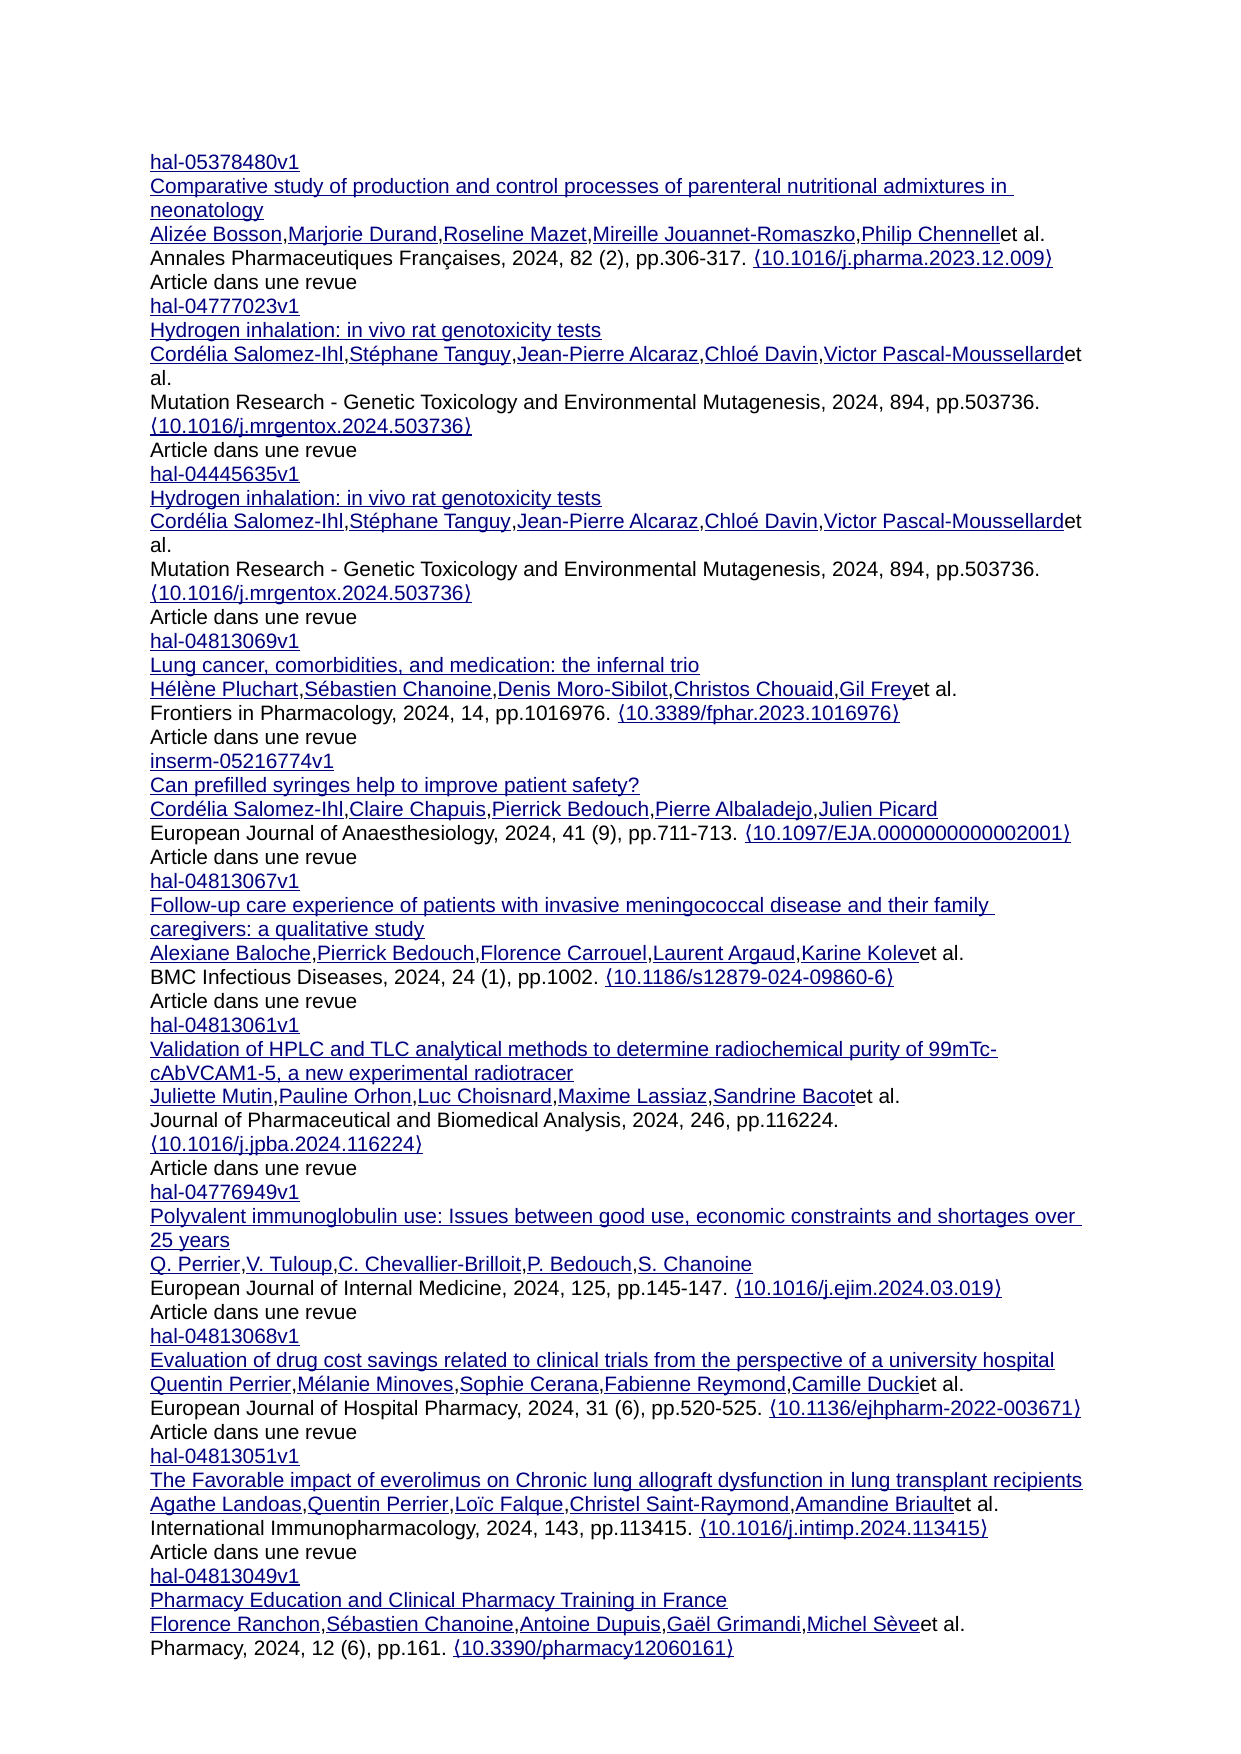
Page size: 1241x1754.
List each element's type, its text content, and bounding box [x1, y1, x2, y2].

table_cell Follow-up care experience of patients with invasive meningococcal disease and their family caregivers: a qualitative study Alexiane Baloche,Pierrick Bedouch,Florence Carrouel,Laurent Argaud,Karine Kolevet al. BMC Infectious Diseases, 2024, 24 (1), pp.1002. ⟨10.1186/s12879-024-09860-6⟩ Article dans une revue hal-04813061v1 [150, 893, 1090, 1036]
table_cell hal-05378480v1 [150, 150, 1090, 174]
table_cell Hydrogen inhalation: in vivo rat genotoxicity tests Cordélia Salomez-Ihl,Stéphane Tanguy,Jean-Pierre Alcaraz,Chloé Davin,Victor Pascal-Moussellardet al. Mutation Research - Genetic Toxicology and Environmental Mutagenesis, 2024, 894, pp.503736. ⟨10.1016/j.mrgentox.2024.503736⟩ Article dans une revue hal-04445635v1 [150, 318, 1090, 485]
table_cell Lung cancer, comorbidities, and medication: the infernal trio Hélène Pluchart,Sébastien Chanoine,Denis Moro-Sibilot,Christos Chouaid,Gil Freyet al. Frontiers in Pharmacology, 2024, 14, pp.1016976. ⟨10.3389/fphar.2023.1016976⟩ Article dans une revue inserm-05216774v1 [150, 653, 1090, 773]
table_cell Evaluation of drug cost savings related to clinical trials from the perspective of a university hospital Quentin Perrier,Mélanie Minoves,Sophie Cerana,Fabienne Reymond,Camille Duckiet al. European Journal of Hospital Pharmacy, 2024, 31 (6), pp.520-525. ⟨10.1136/ejhpharm-2022-003671⟩ Article dans une revue hal-04813051v1 [150, 1348, 1090, 1468]
table_cell Pharmacy Education and Clinical Pharmacy Training in France Florence Ranchon,Sébastien Chanoine,Antoine Dupuis,Gaël Grimandi,Michel Sèveet al. Pharmacy, 2024, 12 (6), pp.161. ⟨10.3390/pharmacy12060161⟩ [150, 1588, 1090, 1659]
table_cell Validation of HPLC and TLC analytical methods to determine radiochemical purity of 99mTc-cAbVCAM1-5, a new experimental radiotracer Juliette Mutin,Pauline Orhon,Luc Choisnard,Maxime Lassiaz,Sandrine Bacotet al. Journal of Pharmaceutical and Biomedical Analysis, 2024, 246, pp.116224. ⟨10.1016/j.jpba.2024.116224⟩ Article dans une revue hal-04776949v1 [150, 1036, 1090, 1204]
table_cell Can prefilled syringes help to improve patient safety? Cordélia Salomez-Ihl,Claire Chapuis,Pierrick Bedouch,Pierre Albaladejo,Julien Picard European Journal of Anaesthesiology, 2024, 41 (9), pp.711-713. ⟨10.1097/EJA.0000000000002001⟩ Article dans une revue hal-04813067v1 [150, 773, 1090, 893]
table_cell The Favorable impact of everolimus on Chronic lung allograft dysfunction in lung transplant recipients Agathe Landoas,Quentin Perrier,Loïc Falque,Christel Saint-Raymond,Amandine Briaultet al. International Immunopharmacology, 2024, 143, pp.113415. ⟨10.1016/j.intimp.2024.113415⟩ Article dans une revue hal-04813049v1 [150, 1468, 1090, 1587]
table_cell Hydrogen inhalation: in vivo rat genotoxicity tests Cordélia Salomez-Ihl,Stéphane Tanguy,Jean-Pierre Alcaraz,Chloé Davin,Victor Pascal-Moussellardet al. Mutation Research - Genetic Toxicology and Environmental Mutagenesis, 2024, 894, pp.503736. ⟨10.1016/j.mrgentox.2024.503736⟩ Article dans une revue hal-04813069v1 [150, 485, 1090, 653]
table_cell Comparative study of production and control processes of parenteral nutritional admixtures in neonatology Alizée Bosson,Marjorie Durand,Roseline Mazet,Mireille Jouannet-Romaszko,Philip Chennellet al. Annales Pharmaceutiques Françaises, 2024, 82 (2), pp.306-317. ⟨10.1016/j.pharma.2023.12.009⟩ Article dans une revue hal-04777023v1 [150, 174, 1090, 318]
table_cell Polyvalent immunoglobulin use: Issues between good use, economic constraints and shortages over 25 years Q. Perrier,V. Tuloup,C. Chevallier-Brilloit,P. Bedouch,S. Chanoine European Journal of Internal Medicine, 2024, 125, pp.145-147. ⟨10.1016/j.ejim.2024.03.019⟩ Article dans une revue hal-04813068v1 [150, 1204, 1090, 1348]
